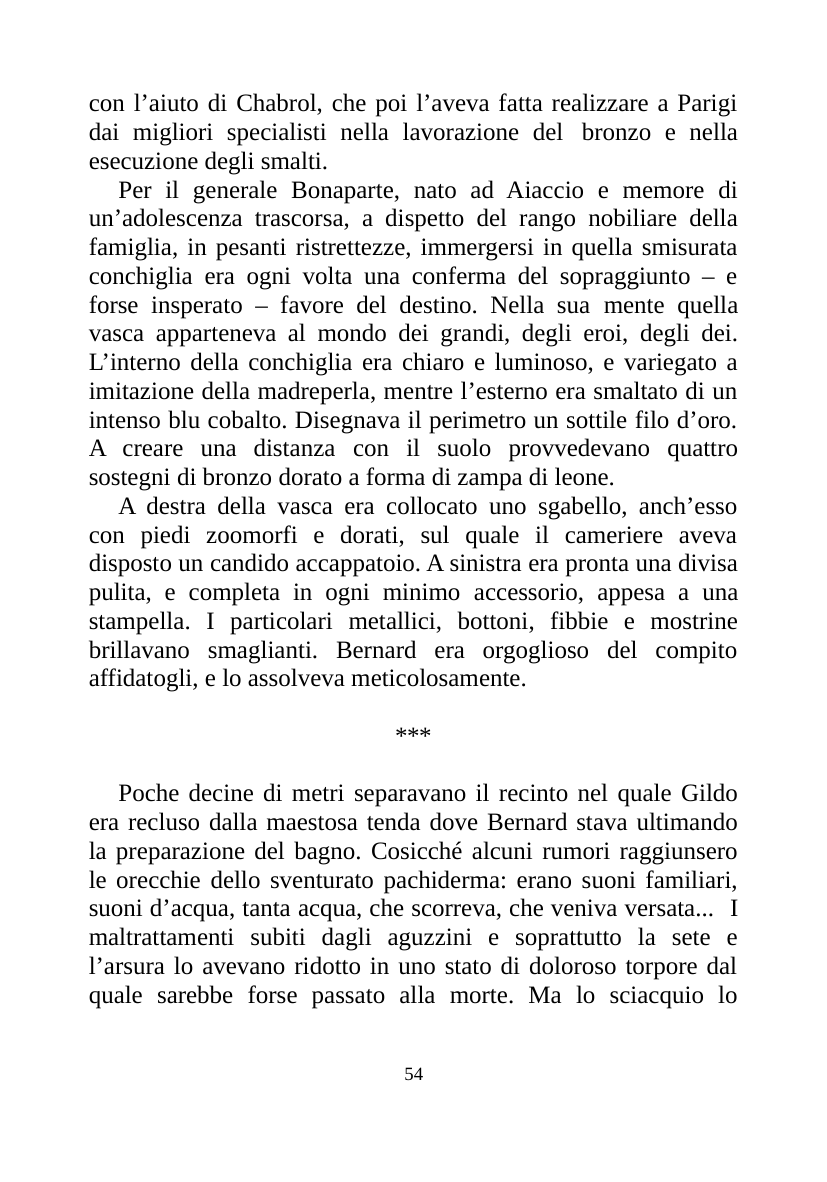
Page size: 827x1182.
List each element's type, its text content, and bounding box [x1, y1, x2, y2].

text A destra della vasca era collocato uno sgabello, anch’esso con piedi zoomorfi e dorati, sul quale il cameriere aveva disposto un candido accappatoio. A sinistra era pronta una divisa pulita, e completa in ogni minimo accessorio, appesa a una stampella. I particolari metallici, bottoni, fibbie e mostrine brillavano smaglianti. Bernard era orgoglioso del compito affidatogli, e lo assolveva meticolosamente. [88, 491, 738, 692]
text con l’aiuto di Chabrol, che poi l’aveva fatta realizzare a Parigi dai migliori specialisti nella lavorazione del bronzo e nella esecuzione degli smalti. [88, 88, 738, 175]
text Per il generale Bonaparte, nato ad Aiaccio e memore di un’adolescenza trascorsa, a dispetto del rango nobiliare della famiglia, in pesanti ristrettezze, immergersi in quella smisurata conchiglia era ogni volta una conferma del sopraggiunto ‒ e forse insperato ‒ favore del destino. Nella sua mente quella vasca apparteneva al mondo dei grandi, degli eroi, degli dei. L’interno della conchiglia era chiaro e luminoso, e variegato a imitazione della madreperla, mentre l’esterno era smaltato di un intenso blu cobalto. Disegnava il perimetro un sottile filo d’oro. A creare una distanza con il suolo provvedevano quattro sostegni di bronzo dorato a forma di zampa di leone. [88, 175, 738, 491]
text *** [88, 721, 738, 750]
text Poche decine di metri separavano il recinto nel quale Gildo era recluso dalla maestosa tenda dove Bernard stava ultimando la preparazione del bagno. Cosicché alcuni rumori raggiunsero le orecchie dello sventurato pachiderma: erano suoni familiari, suoni d’acqua, tanta acqua, che scorreva, che veniva versata... I maltrattamenti subiti dagli aguzzini e soprattutto la sete e l’arsura lo avevano ridotto in uno stato di doloroso torpore dal quale sarebbe forse passato alla morte. Ma lo sciacquio lo [88, 778, 738, 1008]
